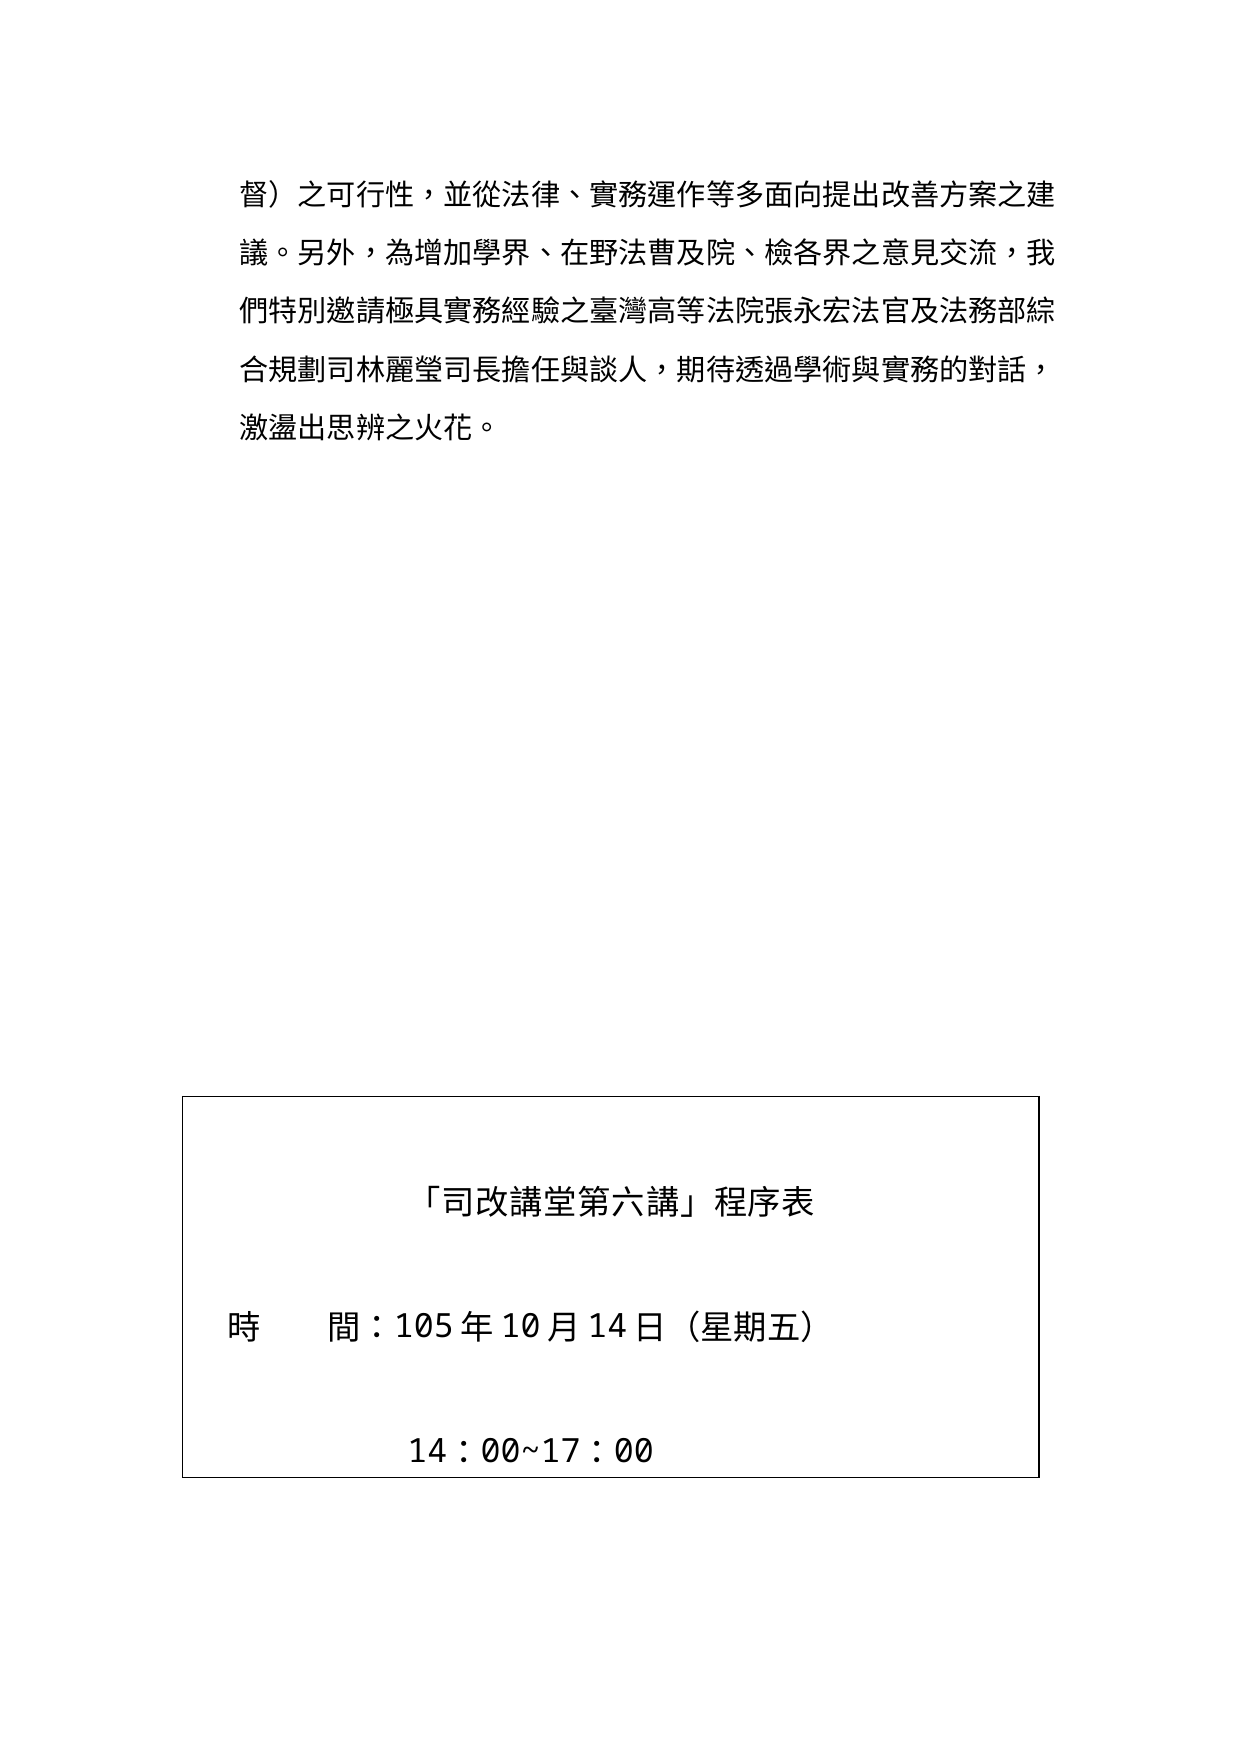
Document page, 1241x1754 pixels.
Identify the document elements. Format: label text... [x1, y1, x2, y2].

table_header 「司改講堂第六講」程序表 時 間：105年10月14日（星期五） 14：00~17：00 [183, 1097, 1038, 1476]
text 督）之可行性，並從法律、實務運作等多面向提出改善方案之建議。另外，為增加學界、在野法曹及院、檢各界之意見交流，我們特別邀請極具實務經驗之臺灣高等法院張永宏法官及法務部綜合規劃司林麗瑩司長擔任與談人，期待透過學術與實務的對話，激盪出思辨之火花。 [239, 158, 1075, 450]
